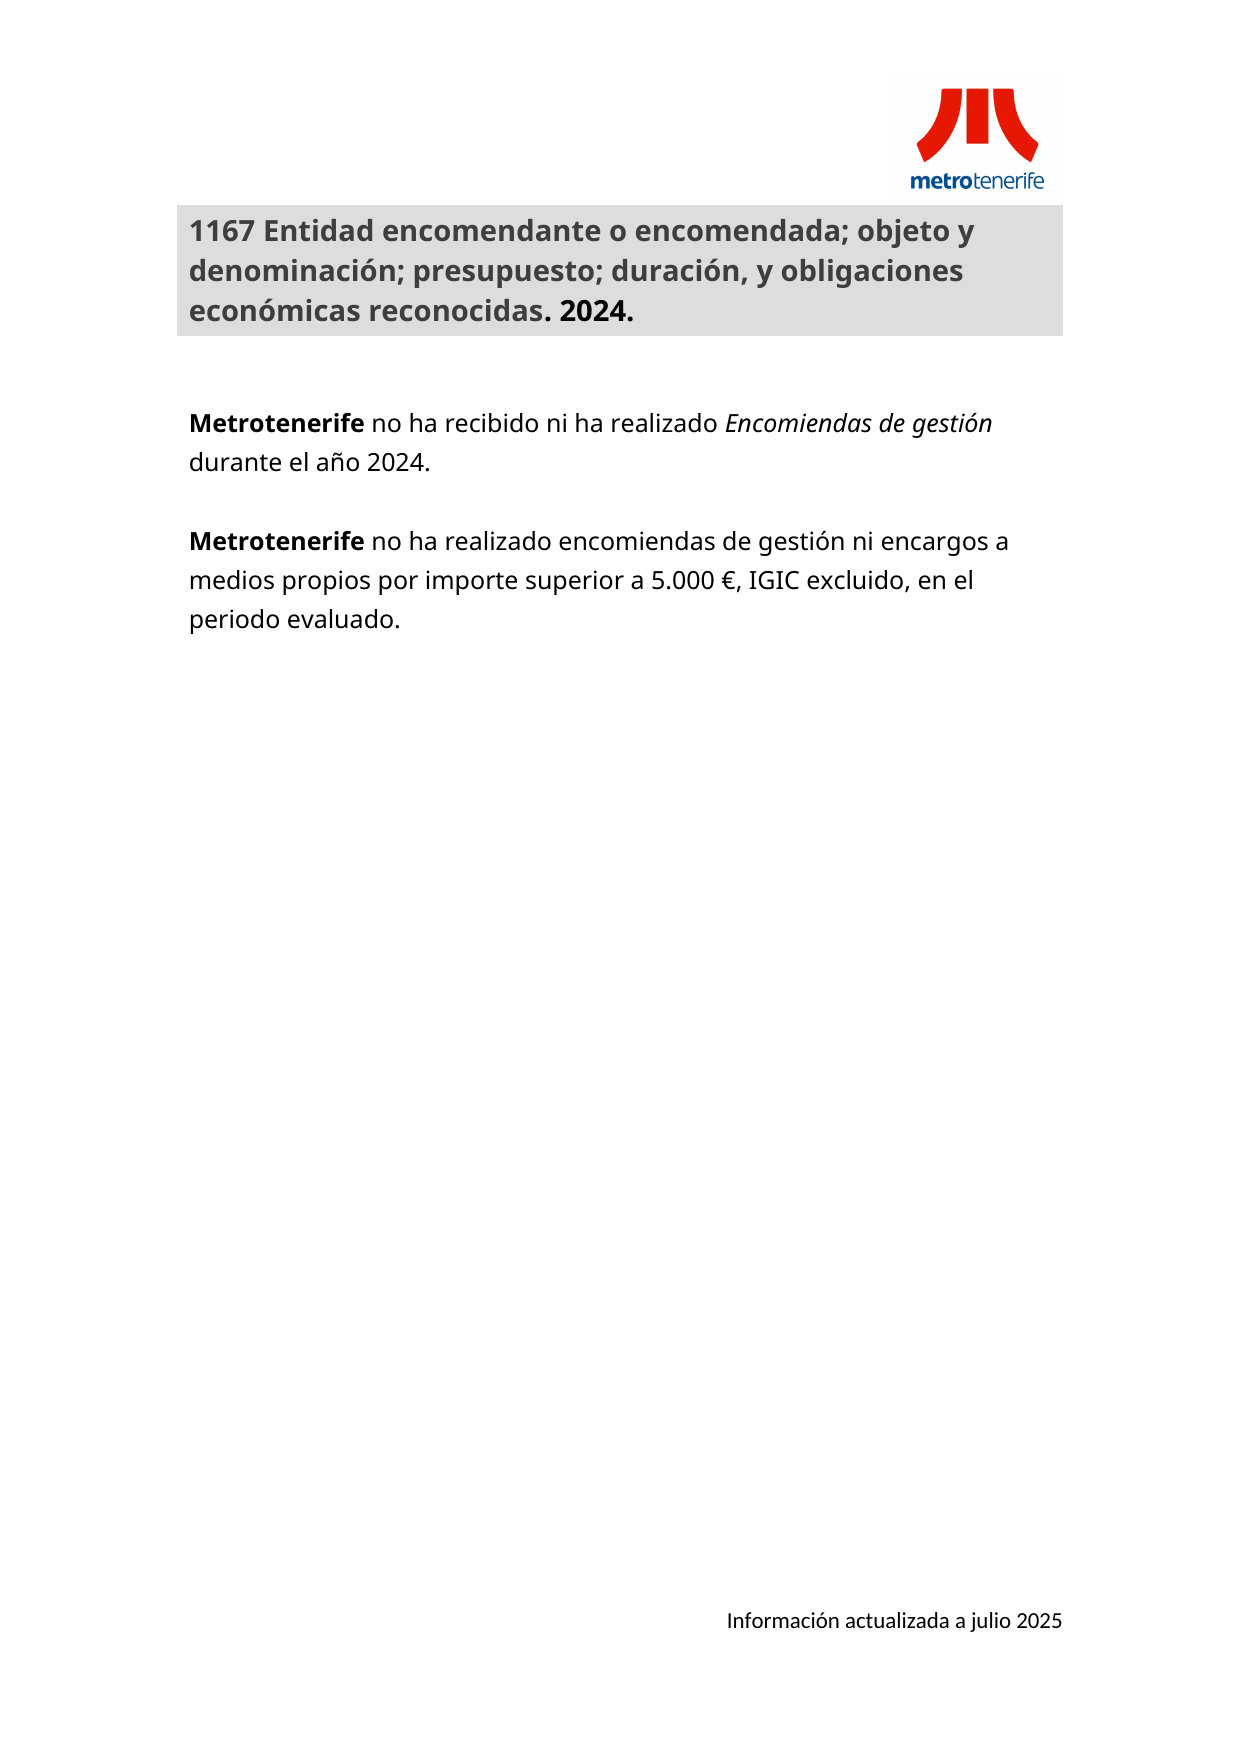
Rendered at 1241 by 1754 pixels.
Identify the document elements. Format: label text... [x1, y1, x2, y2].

table_cell Metrotenerife no ha recibido ni ha realizado Encomiendas de gestión durante el año 2024. Metrotenerife no ha realizado encomiendas de gestión ni encargos a medios propios por importe superior a 5.000 €, IGIC excluido, en el periodo evaluado. [177, 336, 1063, 763]
table_header 1167 Entidad encomendante o encomendada; objeto y denominación; presupuesto; duración, y obligaciones económicas reconocidas. 2024. [177, 205, 1063, 336]
